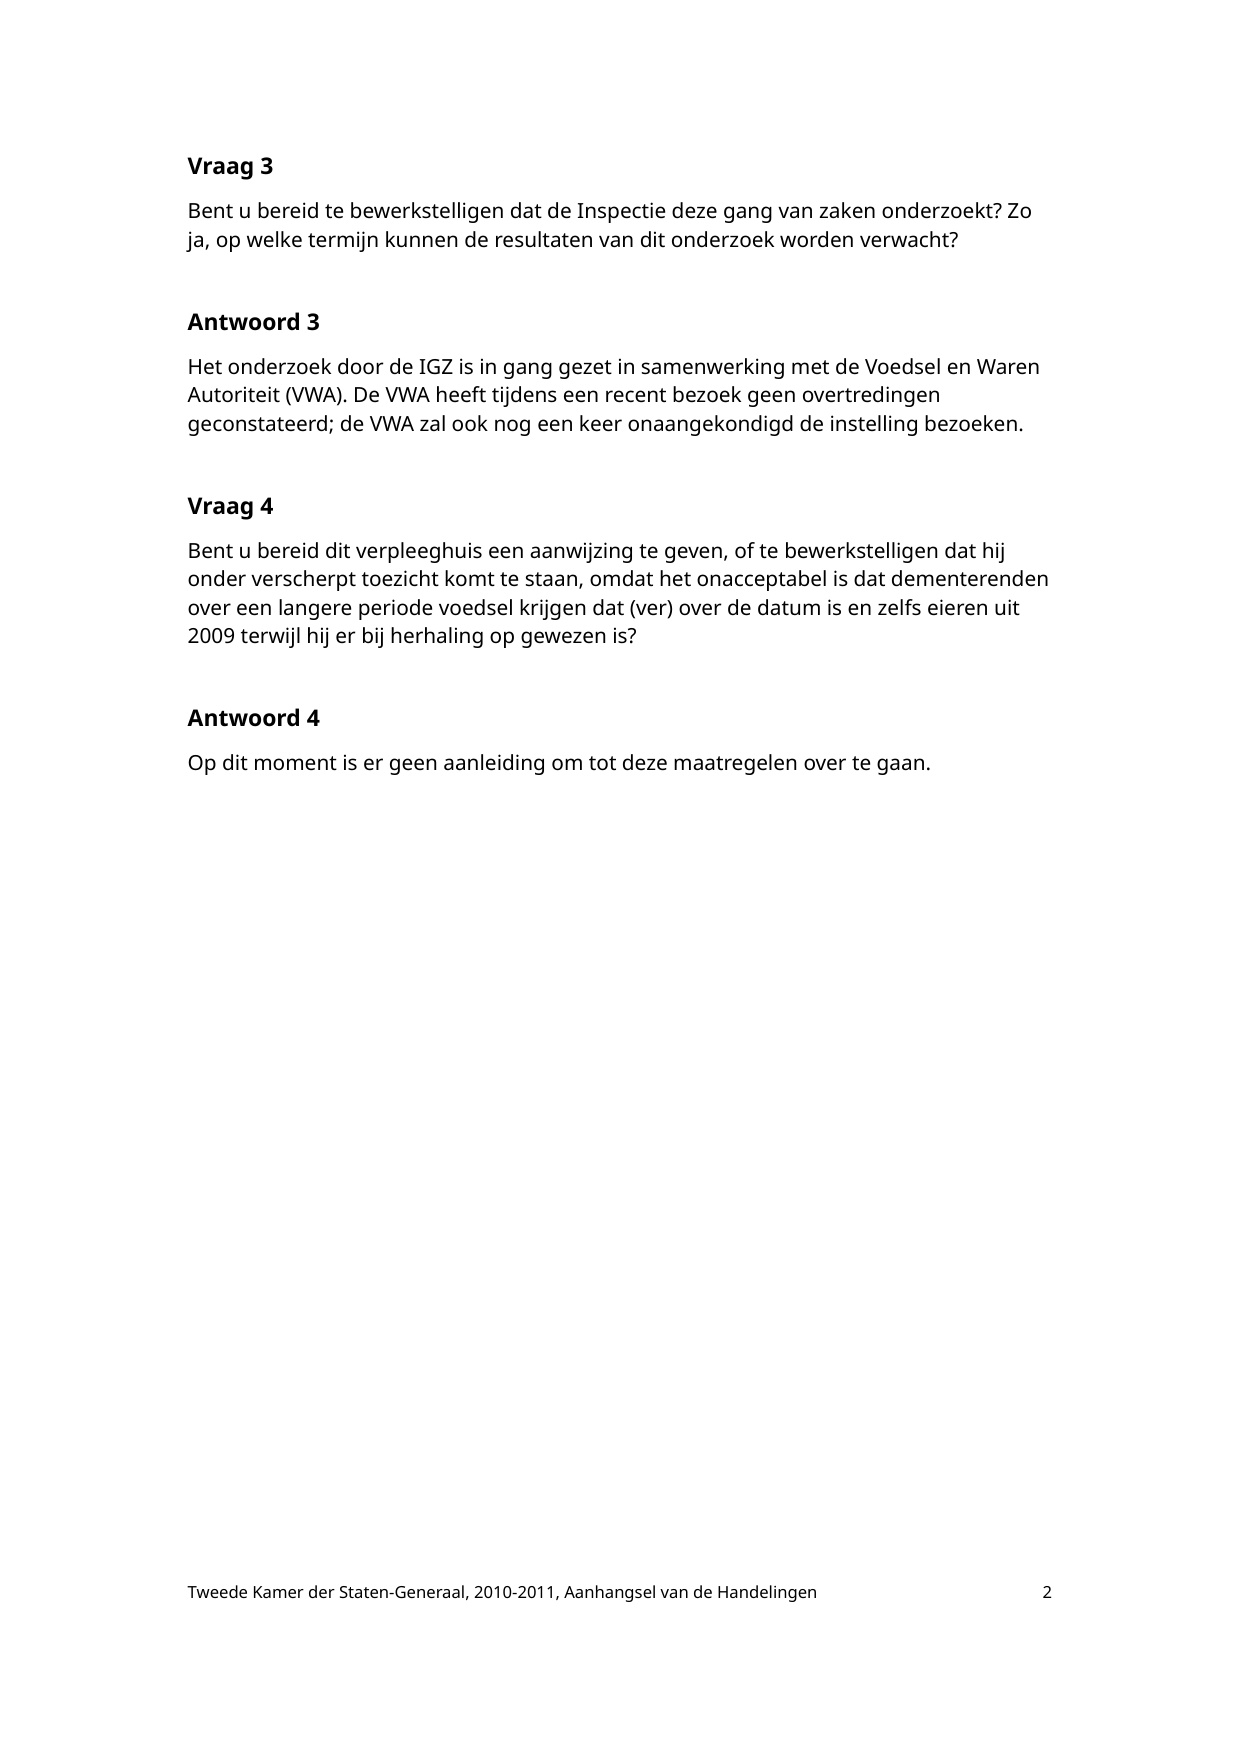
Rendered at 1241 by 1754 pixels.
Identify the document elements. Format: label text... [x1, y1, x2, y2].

text Op dit moment is er geen aanleiding om tot deze maatregelen over te gaan. [187, 748, 1053, 777]
subtitle Antwoord 3 [187, 306, 1053, 337]
text Het onderzoek door de IGZ is in gang gezet in samenwerking met de Voedsel en Waren Autoriteit (VWA). De VWA heeft tijdens een recent bezoek geen overtredingen geconstateerd; de VWA zal ook nog een keer onaangekondigd de instelling bezoeken. [187, 352, 1053, 437]
subtitle Vraag 3 [187, 150, 1053, 181]
text Bent u bereid te bewerkstelligen dat de Inspectie deze gang van zaken onderzoekt? Zo ja, op welke termijn kunnen de resultaten van dit onderzoek worden verwacht? [187, 196, 1053, 253]
subtitle Vraag 4 [187, 490, 1053, 521]
subtitle Antwoord 4 [187, 702, 1053, 733]
text Bent u bereid dit verpleeghuis een aanwijzing te geven, of te bewerkstelligen dat hij onder verscherpt toezicht komt te staan, omdat het onacceptabel is dat dementerenden over een langere periode voedsel krijgen dat (ver) over de datum is en zelfs eieren uit 2009 terwijl hij er bij herhaling op gewezen is? [187, 536, 1053, 650]
